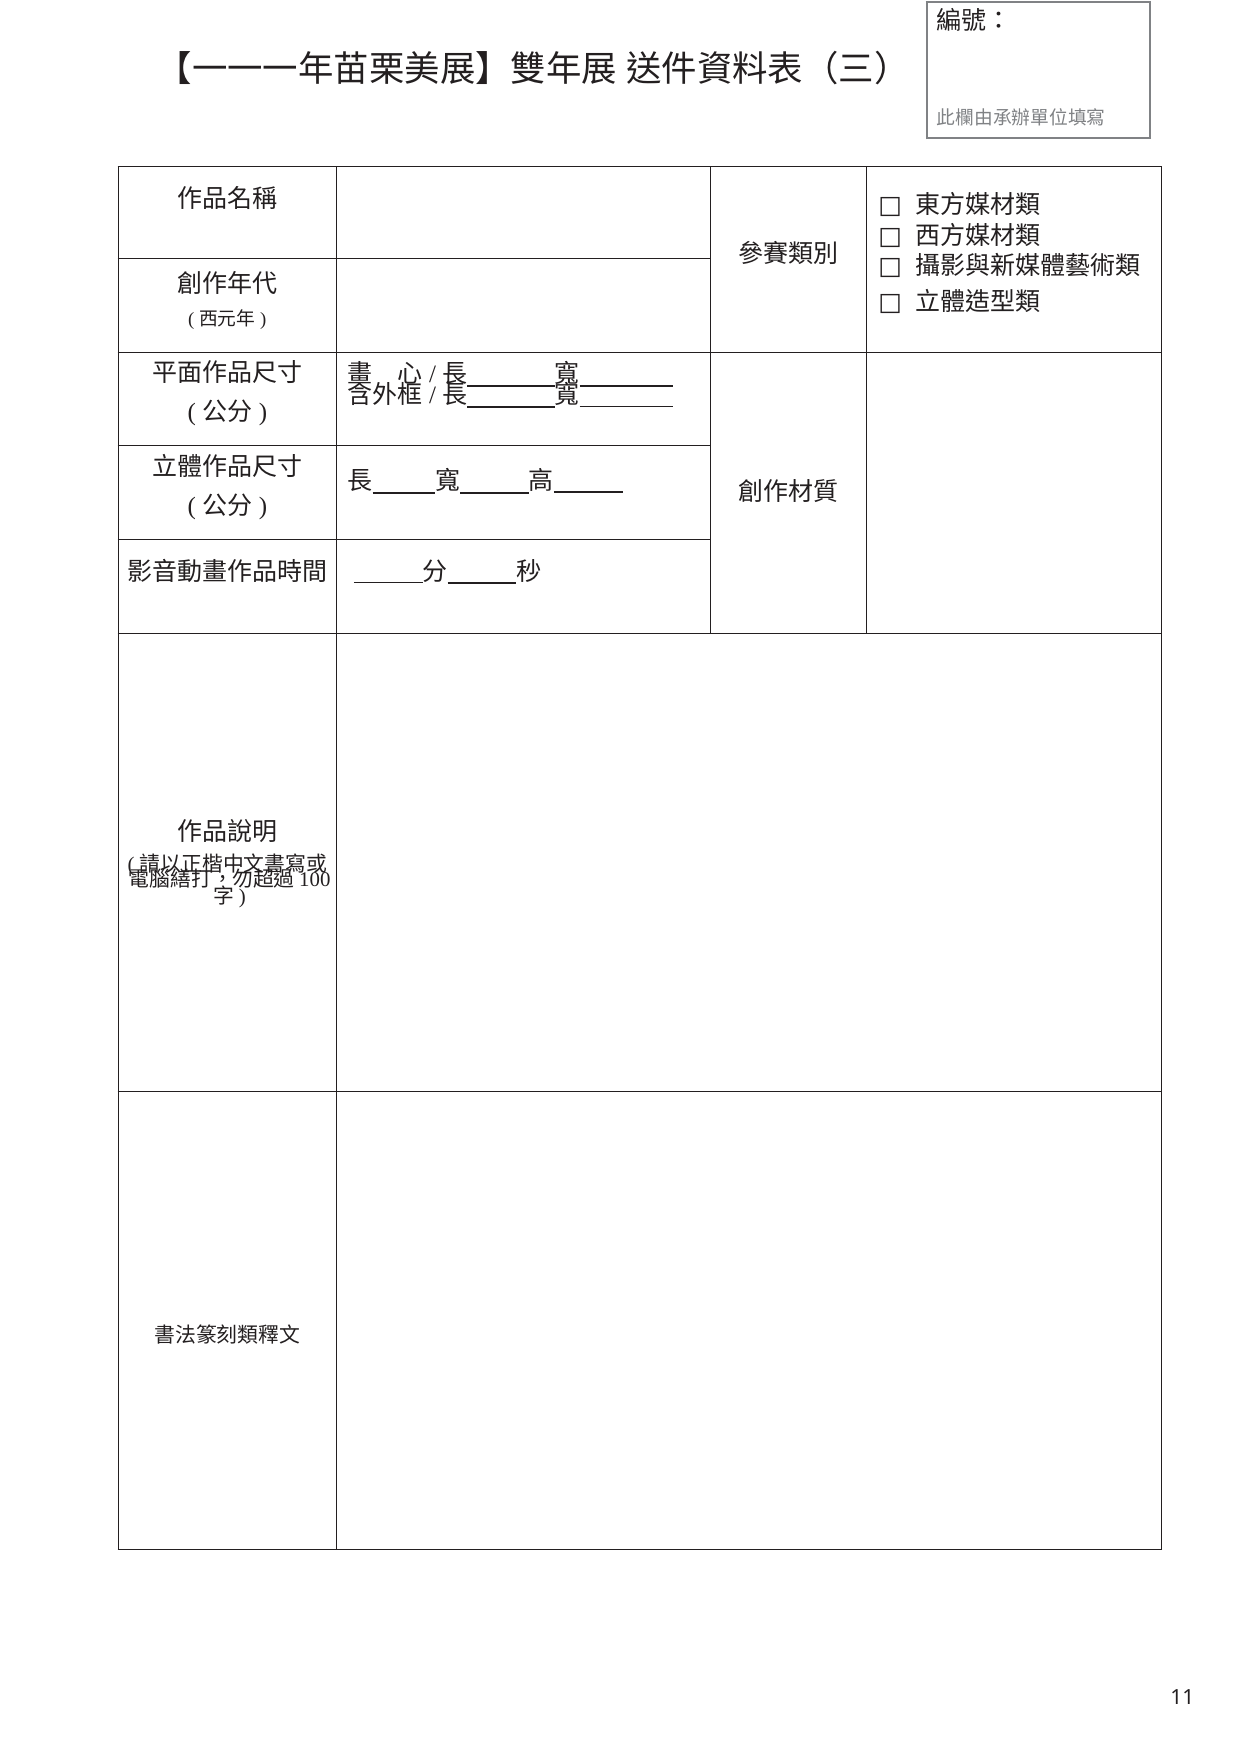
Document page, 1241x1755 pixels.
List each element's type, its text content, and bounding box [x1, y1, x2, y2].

table_cell 畫 心 / 長 寬 含外框 / 長 寬 [337, 353, 710, 445]
table_cell [337, 259, 710, 351]
table_cell 立體作品尺寸 ( 公分 ) [119, 446, 336, 539]
table_cell 創作年代 ( 西元年 ) [119, 259, 336, 351]
table_cell 創作材質 [711, 353, 866, 633]
table_header 參賽類別 [711, 167, 866, 351]
subtitle [928, 3, 1149, 137]
table_cell [337, 634, 1161, 1091]
table_header 作品名稱 [119, 167, 336, 258]
text 編號： [937, 3, 1149, 36]
subtitle 【一一一年苗栗美展】雙年展 送件資料表（三） [156, 34, 926, 93]
table_cell 作品說明 ( 請以正楷中文書寫或電腦繕打，勿超過 100 字 ) [119, 634, 336, 1091]
text 此欄由承辦單位填寫 [937, 104, 1149, 130]
table_cell [337, 1092, 1161, 1549]
subtitle [1151, 34, 1205, 93]
table_cell 影音動畫作品時間 [119, 540, 336, 633]
table_cell 長 寬 高 [337, 446, 710, 539]
table_header 東方媒材類 西方媒材類 攝影與新媒體藝術類 立體造型類 [867, 167, 1161, 351]
table_cell 書法篆刻類釋文 [119, 1092, 336, 1549]
table_cell 平面作品尺寸 ( 公分 ) [119, 353, 336, 445]
table_cell [867, 353, 1161, 633]
table_cell 分 秒 [337, 540, 710, 633]
table_header [337, 167, 710, 258]
